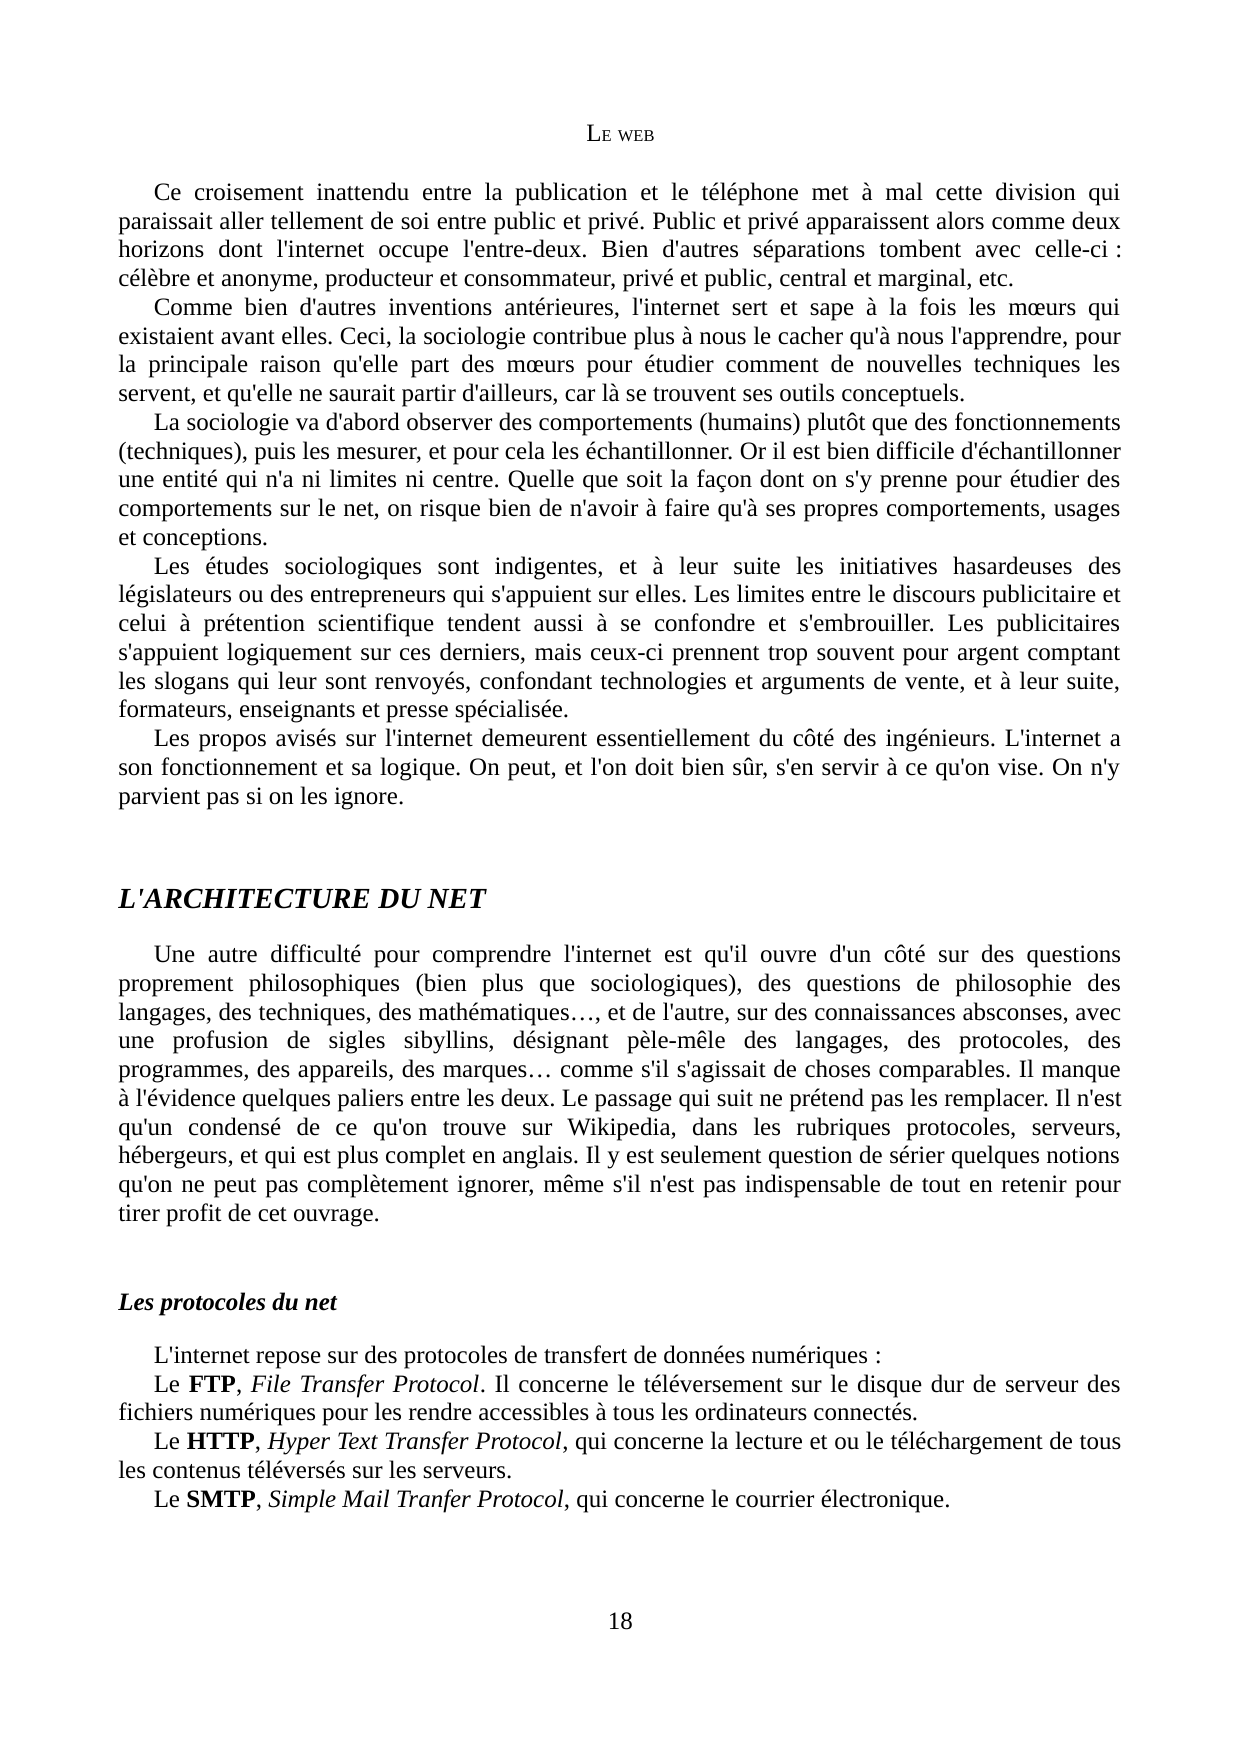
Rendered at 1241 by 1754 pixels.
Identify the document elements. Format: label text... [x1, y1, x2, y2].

text Le HTTP, Hyper Text Transfer Protocol, qui concerne la lecture et ou le téléchargement de tous les contenus téléversés sur les serveurs. [118, 1426, 1122, 1484]
text Ce croisement inattendu entre la publication et le téléphone met à mal cette division qui paraissait aller tellement de soi entre public et privé. Public et privé apparaissent alors comme deux horizons dont l'internet occupe l'entre-deux. Bien d'autres séparations tombent avec celle-ci : célèbre et anonyme, producteur et consommateur, privé et public, central et marginal, etc. [118, 177, 1122, 292]
text L'internet repose sur des protocoles de transfert de données numériques : [118, 1340, 1122, 1369]
text Une autre difficulté pour comprendre l'internet est qu'il ouvre d'un côté sur des questions proprement philosophiques (bien plus que sociologiques), des questions de philosophie des langages, des techniques, des mathématiques…, et de l'autre, sur des connaissances absconses, avec une profusion de sigles sibyllins, désignant pèle-mêle des langages, des protocoles, des programmes, des appareils, des marques… comme s'il s'agissait de choses comparables. Il manque à l'évidence quelques paliers entre les deux. Le passage qui suit ne prétend pas les remplacer. Il n'est qu'un condensé de ce qu'on trouve sur Wikipedia, dans les rubriques protocoles, serveurs, hébergeurs, et qui est plus complet en anglais. Il y est seulement question de sérier quelques notions qu'on ne peut pas complètement ignorer, même s'il n'est pas indispensable de tout en retenir pour tirer profit de cet ouvrage. [118, 939, 1122, 1227]
text La sociologie va d'abord observer des comportements (humains) plutôt que des fonctionnements (techniques), puis les mesurer, et pour cela les échantillonner. Or il est bien difficile d'échantillonner une entité qui n'a ni limites ni centre. Quelle que soit la façon dont on s'y prenne pour étudier des comportements sur le net, on risque bien de n'avoir à faire qu'à ses propres comportements, usages et conceptions. [118, 407, 1122, 551]
subtitle Les protocoles du net [118, 1287, 1122, 1316]
text Comme bien d'autres inventions antérieures, l'internet sert et sape à la fois les mœurs qui existaient avant elles. Ceci, la sociologie contribue plus à nous le cacher qu'à nous l'apprendre, pour la principale raison qu'elle part des mœurs pour étudier comment de nouvelles techniques les servent, et qu'elle ne saurait partir d'ailleurs, car là se trouvent ses outils conceptuels. [118, 292, 1122, 407]
subtitle L'architecture du net [118, 882, 1122, 915]
text Le FTP, File Transfer Protocol. Il concerne le téléversement sur le disque dur de serveur des fichiers numériques pour les rendre accessibles à tous les ordinateurs connectés. [118, 1369, 1122, 1426]
text Les propos avisés sur l'internet demeurent essentiellement du côté des ingénieurs. L'internet a son fonctionnement et sa logique. On peut, et l'on doit bien sûr, s'en servir à ce qu'on vise. On n'y parvient pas si on les ignore. [118, 723, 1122, 809]
text Les études sociologiques sont indigentes, et à leur suite les initiatives hasardeuses des législateurs ou des entrepreneurs qui s'appuient sur elles. Les limites entre le discours publicitaire et celui à prétention scientifique tendent aussi à se confondre et s'embrouiller. Les publicitaires s'appuient logiquement sur ces derniers, mais ceux-ci prennent trop souvent pour argent comptant les slogans qui leur sont renvoyés, confondant technologies et arguments de vente, et à leur suite, formateurs, enseignants et presse spécialisée. [118, 551, 1122, 723]
text Le SMTP, Simple Mail Tranfer Protocol, qui concerne le courrier électronique. [118, 1484, 1122, 1512]
